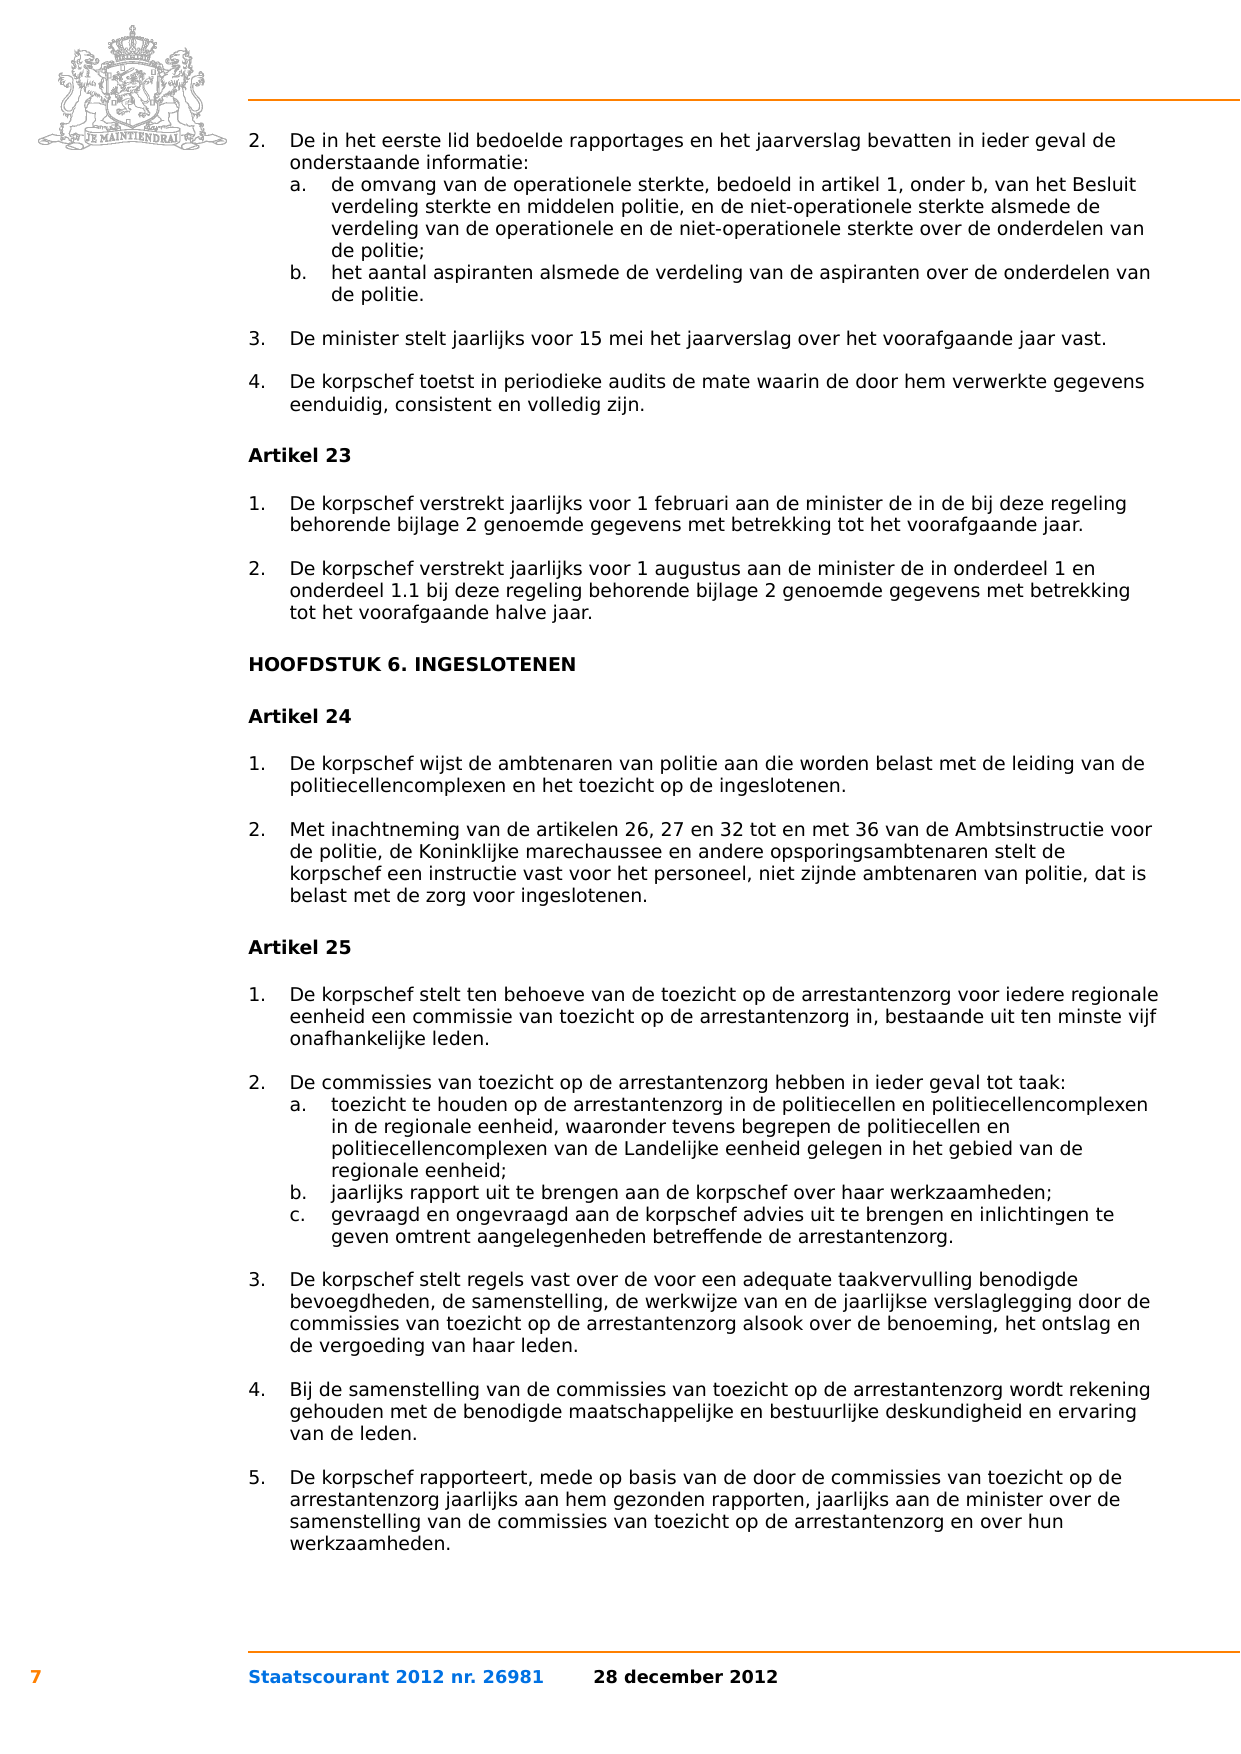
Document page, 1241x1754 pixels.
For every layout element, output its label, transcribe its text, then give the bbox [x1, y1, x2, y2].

text 2. De in het eerste lid bedoelde rapportages en het jaarverslag bevatten in ieder geval de onderstaande informatie: [248, 130, 1163, 174]
subtitle Artikel 23 [248, 445, 1163, 467]
text b. jaarlijks rapport uit te brengen aan de korpschef over haar werkzaamheden; [289, 1182, 1163, 1203]
subtitle Artikel 25 [248, 937, 1163, 959]
text 2. De korpschef verstrekt jaarlijks voor 1 augustus aan de minister de in onderdeel 1 en onderdeel 1.1 bij deze regeling behorende bijlage 2 genoemde gegevens met betrekking tot het voorafgaande halve jaar. [248, 558, 1163, 624]
picture [38, 25, 227, 150]
text 4. Bij de samenstelling van de commissies van toezicht op de arrestantenzorg wordt rekening gehouden met de benodigde maatschappelijke en bestuurlijke deskundigheid en ervaring van de leden. [248, 1379, 1163, 1445]
text a. de omvang van de operationele sterkte, bedoeld in artikel 1, onder b, van het Besluit verdeling sterkte en middelen politie, en de niet-operationele sterkte alsmede de verdeling van de operationele en de niet-operationele sterkte over de onderdelen van de politie; [289, 174, 1163, 262]
text 1. De korpschef verstrekt jaarlijks voor 1 februari aan de minister de in de bij deze regeling behorende bijlage 2 genoemde gegevens met betrekking tot het voorafgaande jaar. [248, 492, 1163, 536]
text c. gevraagd en ongevraagd aan de korpschef advies uit te brengen en inlichtingen te geven omtrent aangelegenheden betreffende de arrestantenzorg. [289, 1203, 1163, 1247]
text 5. De korpschef rapporteert, mede op basis van de door de commissies van toezicht op de arrestantenzorg jaarlijks aan hem gezonden rapporten, jaarlijks aan de minister over de samenstelling van de commissies van toezicht op de arrestantenzorg en over hun werkzaamheden. [248, 1467, 1163, 1555]
text 3. De korpschef stelt regels vast over de voor een adequate taakvervulling benodigde bevoegdheden, de samenstelling, de werkwijze van en de jaarlijkse verslaglegging door de commissies van toezicht op de arrestantenzorg alsook over de benoeming, het ontslag en de vergoeding van haar leden. [248, 1269, 1163, 1357]
text 3. De minister stelt jaarlijks voor 15 mei het jaarverslag over het voorafgaande jaar vast. [248, 328, 1163, 349]
text a. toezicht te houden op de arrestantenzorg in de politiecellen en politiecellencomplexen in de regionale eenheid, waaronder tevens begrepen de politiecellen en politiecellencomplexen van de Landelijke eenheid gelegen in het gebied van de regionale eenheid; [289, 1094, 1163, 1182]
text 1. De korpschef wijst de ambtenaren van politie aan die worden belast met de leiding van de politiecellencomplexen en het toezicht op de ingeslotenen. [248, 753, 1163, 797]
text 1. De korpschef stelt ten behoeve van de toezicht op de arrestantenzorg voor iedere regionale eenheid een commissie van toezicht op de arrestantenzorg in, bestaande uit ten minste vijf onafhankelijke leden. [248, 984, 1163, 1050]
text 2. De commissies van toezicht op de arrestantenzorg hebben in ieder geval tot taak: [248, 1072, 1163, 1094]
text 2. Met inachtneming van de artikelen 26, 27 en 32 tot en met 36 van de Ambtsinstructie voor de politie, de Koninklijke marechaussee en andere opsporingsambtenaren stelt de korpschef een instructie vast voor het personeel, niet zijnde ambtenaren van politie, dat is belast met de zorg voor ingeslotenen. [248, 819, 1163, 907]
text b. het aantal aspiranten alsmede de verdeling van de aspiranten over de onderdelen van de politie. [289, 262, 1163, 306]
text 4. De korpschef toetst in periodieke audits de mate waarin de door hem verwerkte gegevens eenduidig, consistent en volledig zijn. [248, 371, 1163, 415]
subtitle Artikel 24 [248, 706, 1163, 728]
subtitle HOOFDSTUK 6. INGESLOTENEN [248, 654, 1163, 676]
